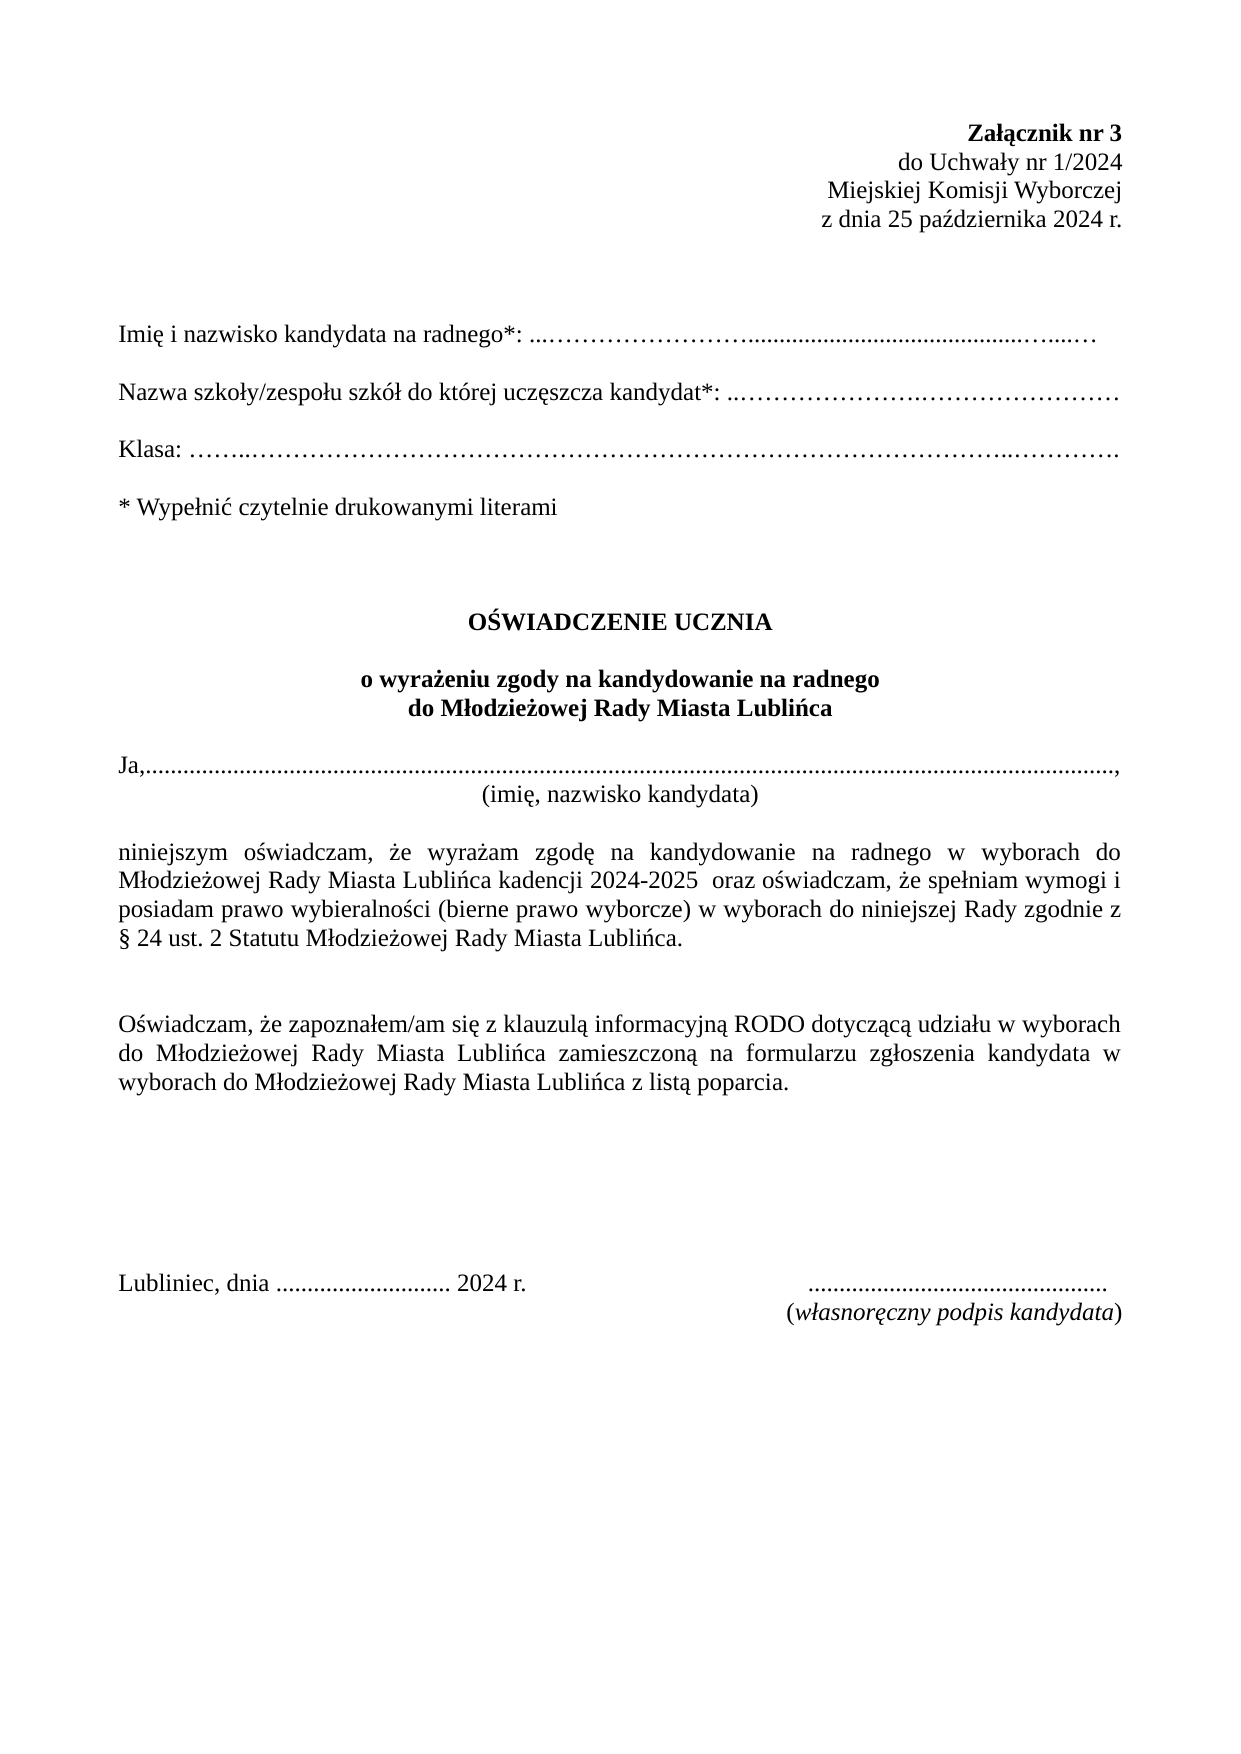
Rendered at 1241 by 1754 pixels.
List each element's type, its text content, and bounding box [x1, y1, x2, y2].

text do Uchwały nr 1/2024 Miejskiej Komisji Wyborczej z dnia 25 października 2024 r. [118, 147, 1122, 233]
text niniejszym oświadczam, że wyrażam zgodę na kandydowanie na radnego w wyborach do Młodzieżowej Rady Miasta Lublińca kadencji 2024-2025 oraz oświadczam, że spełniam wymogi i posiadam prawo wybieralności (bierne prawo wyborcze) w wyborach do niniejszej Rady zgodnie z § 24 ust. 2 Statutu Młodzieżowej Rady Miasta Lublińca. [118, 837, 1122, 952]
text Załącznik nr 3 [118, 118, 1122, 147]
text do Młodzieżowej Rady Miasta Lublińca [118, 693, 1122, 722]
text Nazwa szkoły/zespołu szkół do której uczęszcza kandydat*: ..………………….…………………… [118, 377, 1122, 406]
text OŚWIADCZENIE UCZNIA [118, 607, 1122, 636]
text Klasa: ……..………………………………………………………………………………..…………. [118, 434, 1122, 463]
text Ja,..........................................................................................................................................................., [118, 751, 1122, 779]
text Oświadczam, że zapoznałem/am się z klauzulą informacyjną RODO dotyczącą udziału w wyborach do Młodzieżowej Rady Miasta Lublińca zamieszczoną na formularzu zgłoszenia kandydata w wyborach do Młodzieżowej Rady Miasta Lublińca z listą poparcia. [118, 1009, 1122, 1096]
text Lubliniec, dnia ............................ 2024 r. ................................................ [118, 1268, 1122, 1297]
text o wyrażeniu zgody na kandydowanie na radnego [118, 664, 1122, 693]
text (własnoręczny podpis kandydata) [118, 1297, 1122, 1326]
text * Wypełnić czytelnie drukowanymi literami [118, 492, 1122, 521]
text (imię, nazwisko kandydata) [118, 779, 1122, 808]
text Imię i nazwisko kandydata na radnego*: ...……………………............................................…....… [118, 319, 1122, 348]
